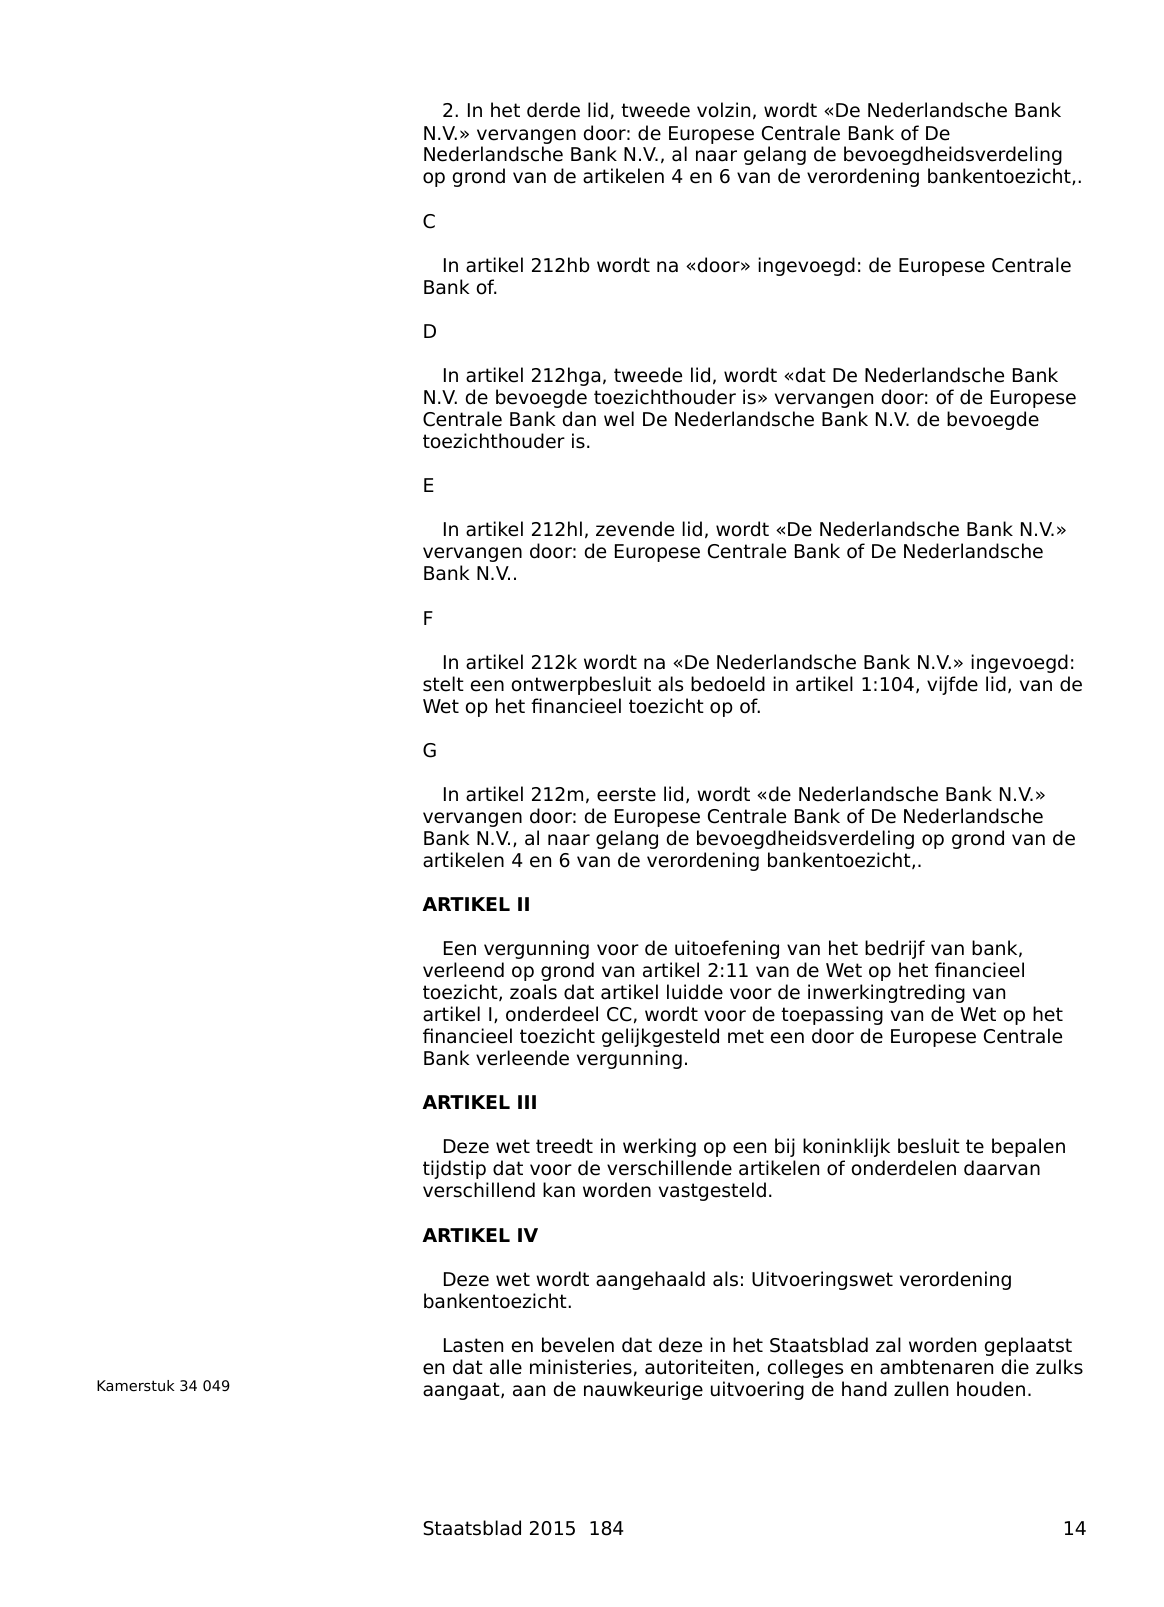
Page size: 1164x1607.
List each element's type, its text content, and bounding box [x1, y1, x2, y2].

text G [422, 740, 1087, 762]
text In artikel 212hl, zevende lid, wordt «De Nederlandsche Bank N.V.» vervangen door: de Europese Centrale Bank of De Nederlandsche Bank N.V.. [422, 519, 1087, 585]
text Kamerstuk 34 049 [77, 1378, 396, 1395]
text In artikel 212hb wordt na «door» ingevoegd: de Europese Centrale Bank of. [422, 255, 1087, 299]
text In artikel 212hga, tweede lid, wordt «dat De Nederlandsche Bank N.V. de bevoegde toezichthouder is» vervangen door: of de Europese Centrale Bank dan wel De Nederlandsche Bank N.V. de bevoegde toezichthouder is. [422, 365, 1087, 453]
subtitle ARTIKEL IV [422, 1224, 1087, 1246]
text Een vergunning voor de uitoefening van het bedrijf van bank, verleend op grond van artikel 2:11 van de Wet op het financieel toezicht, zoals dat artikel luidde voor de inwerkingtreding van artikel I, onderdeel CC, wordt voor de toepassing van de Wet op het financieel toezicht gelijkgesteld met een door de Europese Centrale Bank verleende vergunning. [422, 938, 1087, 1070]
text D [422, 321, 1087, 343]
subtitle ARTIKEL III [422, 1092, 1087, 1114]
text E [422, 475, 1087, 497]
text In artikel 212m, eerste lid, wordt «de Nederlandsche Bank N.V.» vervangen door: de Europese Centrale Bank of De Nederlandsche Bank N.V., al naar gelang de bevoegdheidsverdeling op grond van de artikelen 4 en 6 van de verordening bankentoezicht,. [422, 784, 1087, 872]
text C [422, 211, 1087, 232]
text In artikel 212k wordt na «De Nederlandsche Bank N.V.» ingevoegd: stelt een ontwerpbesluit als bedoeld in artikel 1:104, vijfde lid, van de Wet op het financieel toezicht op of. [422, 652, 1087, 717]
text 2. In het derde lid, tweede volzin, wordt «De Nederlandsche Bank N.V.» vervangen door: de Europese Centrale Bank of De Nederlandsche Bank N.V., al naar gelang de bevoegdheidsverdeling op grond van de artikelen 4 en 6 van de verordening bankentoezicht,. [422, 100, 1087, 188]
subtitle ARTIKEL II [422, 894, 1087, 916]
text Lasten en bevelen dat deze in het Staatsblad zal worden geplaatst en dat alle ministeries, autoriteiten, colleges en ambtenaren die zulks aangaat, aan de nauwkeurige uitvoering de hand zullen houden. [422, 1335, 1087, 1401]
text Deze wet treedt in werking op een bij koninklijk besluit te bepalen tijdstip dat voor de verschillende artikelen of onderdelen daarvan verschillend kan worden vastgesteld. [422, 1136, 1087, 1202]
text F [422, 607, 1087, 629]
text Deze wet wordt aangehaald als: Uitvoeringswet verordening bankentoezicht. [422, 1269, 1087, 1313]
